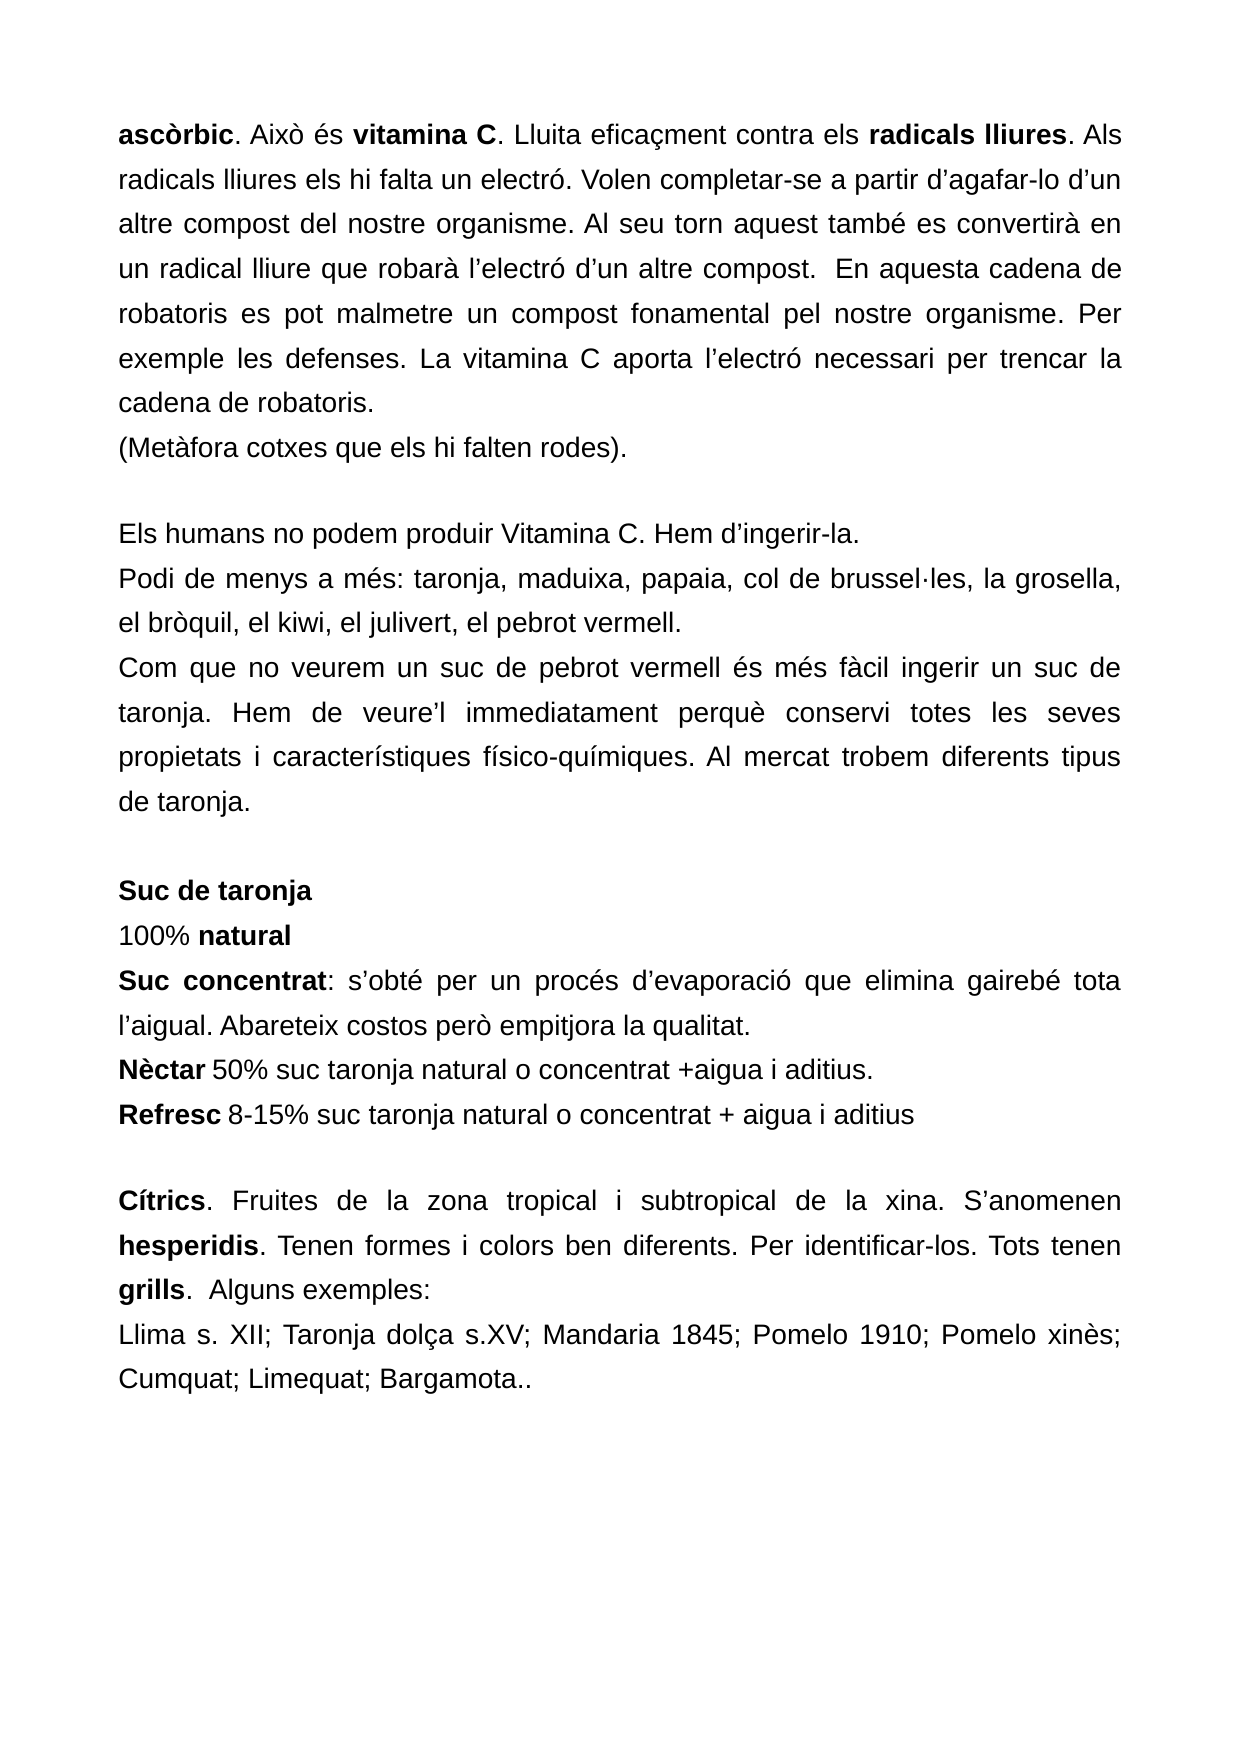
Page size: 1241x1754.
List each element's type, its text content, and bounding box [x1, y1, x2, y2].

text Com que no veurem un suc de pebrot vermell és més fàcil ingerir un suc de taronja. Hem de veure’l immediatament perquè conservi totes les seves propietats i característiques físico-químiques. Al mercat trobem diferents tipus de taronja. [118, 651, 1122, 817]
text Cítrics. Fruites de la zona tropical i subtropical de la xina. S’anomenen hesperidis. Tenen formes i colors ben diferents. Per identificar-los. Tots tenen grills. Alguns exemples: [118, 1184, 1122, 1306]
text Refresc 8-15% suc taronja natural o concentrat + aigua i aditius [118, 1098, 1122, 1130]
text 100% natural [118, 919, 1122, 951]
text Llima s. XII; Taronja dolça s.XV; Mandaria 1845; Pomelo 1910; Pomelo xinès; Cumquat; Limequat; Bargamota.. [118, 1318, 1122, 1395]
text (Metàfora cotxes que els hi falten rodes). [118, 431, 1122, 463]
text Els humans no podem produir Vitamina C. Hem d’ingerir-la. [118, 517, 1122, 549]
text Suc concentrat: s’obté per un procés d’evaporació que elimina gairebé tota l’aigual. Abareteix costos però empitjora la qualitat. [118, 964, 1122, 1041]
text Podi de menys a més: taronja, maduixa, papaia, col de brussel·les, la grosella, el bròquil, el kiwi, el julivert, el pebrot vermell. [118, 562, 1122, 639]
text ascòrbic. Això és vitamina C. Lluita eficaçment contra els radicals lliures. Als radicals lliures els hi falta un electró. Volen completar-se a partir d’agafar-lo d’un altre compost del nostre organisme. Al seu torn aquest també es convertirà en un radical lliure que robarà l’electró d’un altre compost. En aquesta cadena de robatoris es pot malmetre un compost fonamental pel nostre organisme. Per exemple les defenses. La vitamina C aporta l’electró necessari per trencar la cadena de robatoris. [118, 118, 1122, 419]
text Nèctar 50% suc taronja natural o concentrat +aigua i aditius. [118, 1053, 1122, 1086]
text Suc de taronja [118, 874, 1122, 907]
